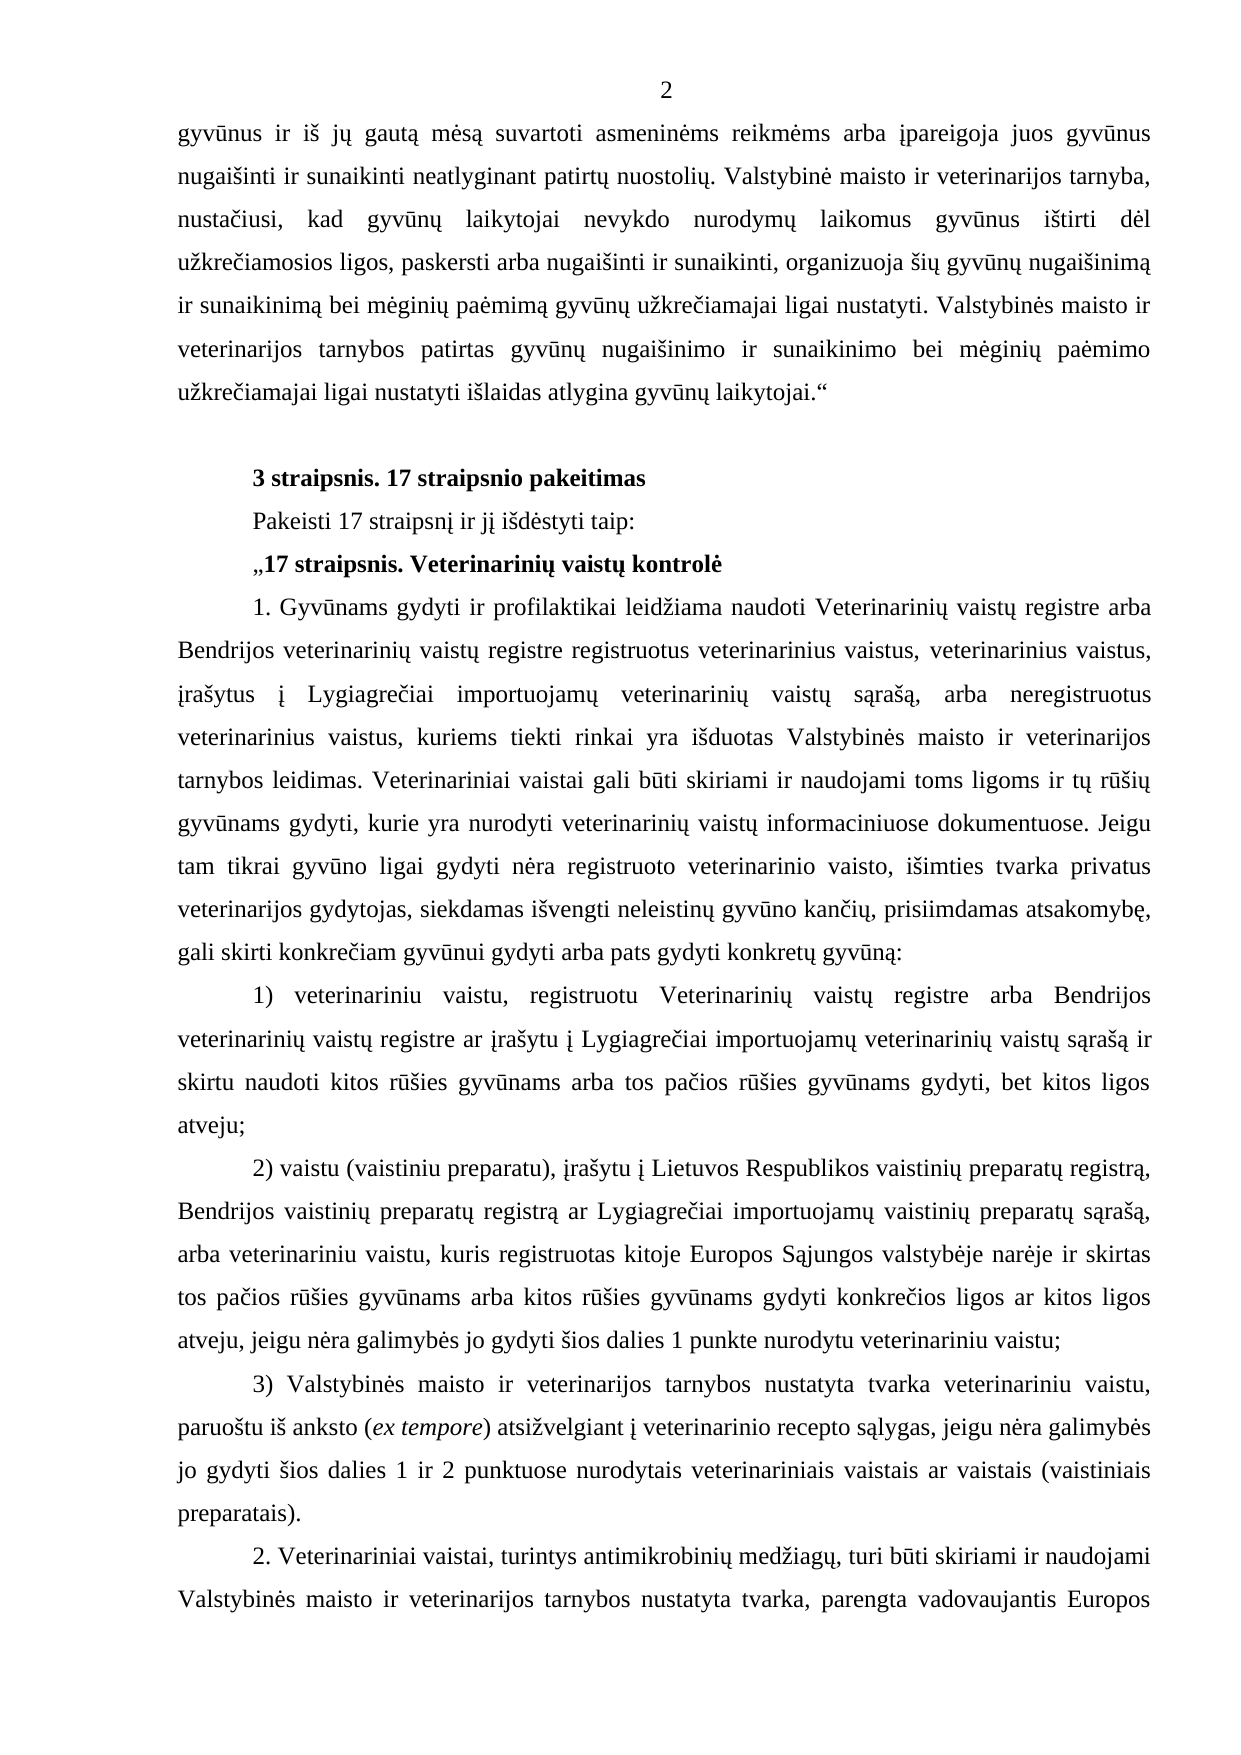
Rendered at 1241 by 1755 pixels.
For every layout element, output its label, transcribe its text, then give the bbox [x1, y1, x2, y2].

text „17 straipsnis. Veterinarinių vaistų kontrolė [177, 549, 1152, 578]
text gyvūnus ir iš jų gautą mėsą suvartoti asmeninėms reikmėms arba įpareigoja juos gyvūnus nugaišinti ir sunaikinti neatlyginant patirtų nuostolių. Valstybinė maisto ir veterinarijos tarnyba, nustačiusi, kad gyvūnų laikytojai nevykdo nurodymų laikomus gyvūnus ištirti dėl užkrečiamosios ligos, paskersti arba nugaišinti ir sunaikinti, organizuoja šių gyvūnų nugaišinimą ir sunaikinimą bei mėginių paėmimą gyvūnų užkrečiamajai ligai nustatyti. Valstybinės maisto ir veterinarijos tarnybos patirtas gyvūnų nugaišinimo ir sunaikinimo bei mėginių paėmimo užkrečiamajai ligai nustatyti išlaidas atlygina gyvūnų laikytojai.“ [177, 118, 1152, 406]
text 3) Valstybinės maisto ir veterinarijos tarnybos nustatyta tvarka veterinariniu vaistu, paruoštu iš anksto (ex tempore) atsižvelgiant į veterinarinio recepto sąlygas, jeigu nėra galimybės jo gydyti šios dalies 1 ir 2 punktuose nurodytais veterinariniais vaistais ar vaistais (vaistiniais preparatais). [177, 1369, 1152, 1527]
text 1) veterinariniu vaistu, registruotu Veterinarinių vaistų registre arba Bendrijos veterinarinių vaistų registre ar įrašytu į Lygiagrečiai importuojamų veterinarinių vaistų sąrašą ir skirtu naudoti kitos rūšies gyvūnams arba tos pačios rūšies gyvūnams gydyti, bet kitos ligos atveju; [177, 981, 1152, 1139]
text 2. Veterinariniai vaistai, turintys antimikrobinių medžiagų, turi būti skiriami ir naudojami Valstybinės maisto ir veterinarijos tarnybos nustatyta tvarka, parengta vadovaujantis Europos [177, 1541, 1152, 1613]
text 2) vaistu (vaistiniu preparatu), įrašytu į Lietuvos Respublikos vaistinių preparatų registrą, Bendrijos vaistinių preparatų registrą ar Lygiagrečiai importuojamų vaistinių preparatų sąrašą, arba veterinariniu vaistu, kuris registruotas kitoje Europos Sąjungos valstybėje narėje ir skirtas tos pačios rūšies gyvūnams arba kitos rūšies gyvūnams gydyti konkrečios ligos ar kitos ligos atveju, jeigu nėra galimybės jo gydyti šios dalies 1 punkte nurodytu veterinariniu vaistu; [177, 1153, 1152, 1354]
text 1. Gyvūnams gydyti ir profilaktikai leidžiama naudoti Veterinarinių vaistų registre arba Bendrijos veterinarinių vaistų registre registruotus veterinarinius vaistus, veterinarinius vaistus, įrašytus į Lygiagrečiai importuojamų veterinarinių vaistų sąrašą, arba neregistruotus veterinarinius vaistus, kuriems tiekti rinkai yra išduotas Valstybinės maisto ir veterinarijos tarnybos leidimas. Veterinariniai vaistai gali būti skiriami ir naudojami toms ligoms ir tų rūšių gyvūnams gydyti, kurie yra nurodyti veterinarinių vaistų informaciniuose dokumentuose. Jeigu tam tikrai gyvūno ligai gydyti nėra registruoto veterinarinio vaisto, išimties tvarka privatus veterinarijos gydytojas, siekdamas išvengti neleistinų gyvūno kančių, prisiimdamas atsakomybę, gali skirti konkrečiam gyvūnui gydyti arba pats gydyti konkretų gyvūną: [177, 592, 1152, 966]
text Pakeisti 17 straipsnį ir jį išdėstyti taip: [177, 506, 1152, 535]
text 3 straipsnis. 17 straipsnio pakeitimas [177, 463, 1152, 492]
